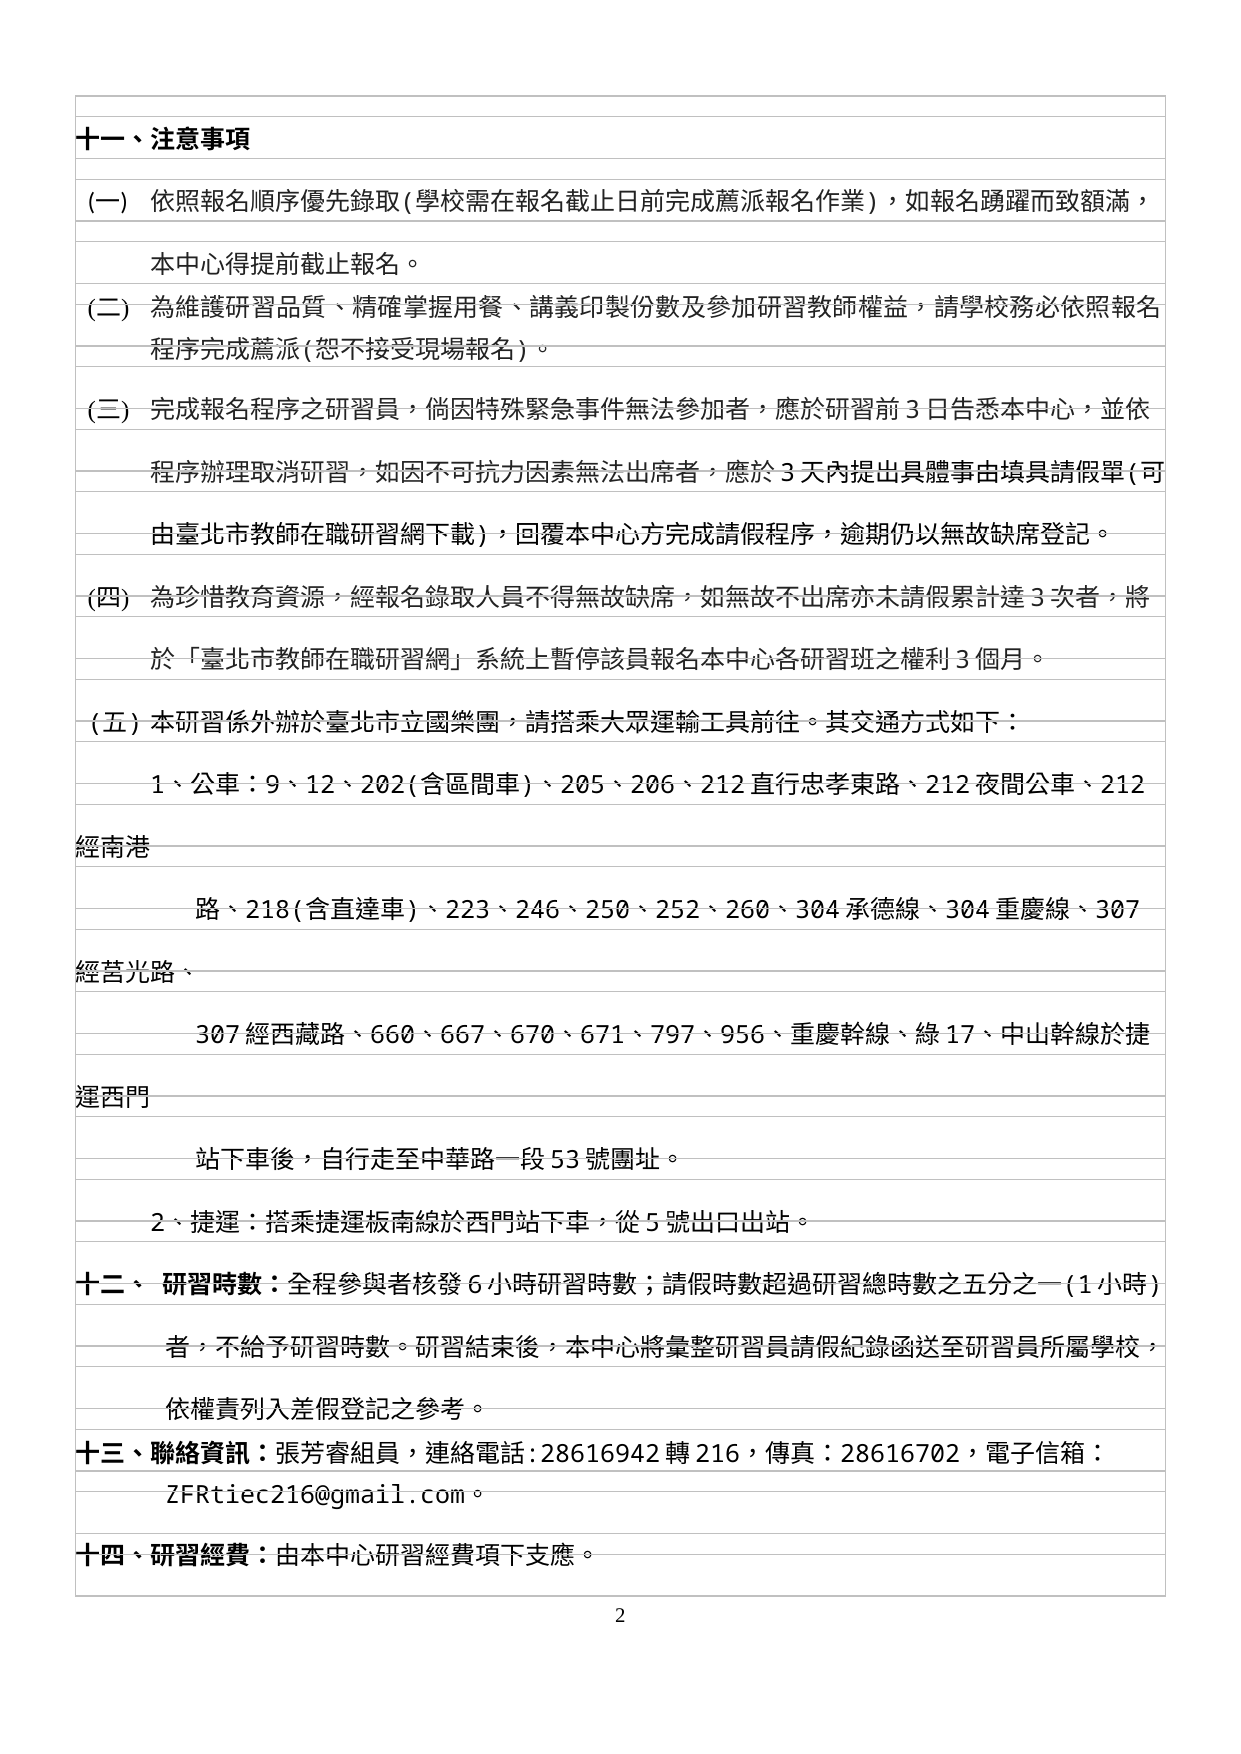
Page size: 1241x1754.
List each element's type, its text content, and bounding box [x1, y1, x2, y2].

list 本研習係外辦於臺北市立國樂團，請搭乘大眾運輸工具前往。其交通方式如下： [87, 680, 1165, 720]
text 十三、聯絡資訊：張芳睿組員，連絡電話:28616942轉216，傳真：28616702，電子信箱： [76, 1430, 1165, 1470]
list 為珍惜教育資源，經報名錄取人員不得無故缺席，如無故不出席亦未請假累計達3次者，將於「臺北市教師在職研習網」系統上暫停該員報名本中心各研習班之權利3個月。 [87, 659, 1165, 679]
list 為維護研習品質、精確掌握用餐、講義印製份數及參加研習教師權益，請學校務必依照報名程序完成薦派(恕不接受現場報名)。 [87, 305, 1165, 345]
text [76, 97, 1165, 116]
text 者，不給予研習時數。研習結束後，本中心將彙整研習員請假紀錄函送至研習員所屬學校， [76, 1305, 1165, 1345]
text 依權責列入差假登記之參考。 [76, 1409, 1165, 1429]
text 十四、研習經費：由本中心研習經費項下支應。 [76, 1555, 1165, 1575]
text 十二、 研習時數：全程參與者核發6小時研習時數；請假時數超過研習總時數之五分之一(1小時) [76, 1284, 1165, 1304]
list [87, 222, 1165, 241]
list 為維護研習品質、精確掌握用餐、講義印製份數及參加研習教師權益，請學校務必依照報名程序完成薦派(恕不接受現場報名)。 [87, 284, 1165, 304]
list 完成報名程序之研習員，倘因特殊緊急事件無法參加者，應於研習前3日告悉本中心，並依程序辦理取消研習，如因不可抗力因素無法出席者，應於3天內提出具體事由填具請假單(可由臺北市教師在職研習網下載)，回覆本中心方完成請假程序，逾期仍以無故缺席登記。 [87, 430, 1165, 470]
text ZFRtiec216@gmail.com。 [60, 1471, 75, 1512]
text 路、218(含直達車)、223、246、250、252、260、304承德線、304重慶線、307經莒光路、 [76, 909, 1165, 929]
text ZFRtiec216@gmail.com。 [76, 1492, 1165, 1512]
text 1、公車：9、12、202(含區間車)、205、206、212直行忠孝東路、212夜間公車、212經南港 [76, 742, 1165, 783]
list 完成報名程序之研習員，倘因特殊緊急事件無法參加者，應於研習前3日告悉本中心，並依程序辦理取消研習，如因不可抗力因素無法出席者，應於3天內提出具體事由填具請假單(可由臺北市教師在職研習網下載)，回覆本中心方完成請假程序，逾期仍以無故缺席登記。 [87, 534, 1165, 554]
list 為珍惜教育資源，經報名錄取人員不得無故缺席，如無故不出席亦未請假累計達3次者，將於「臺北市教師在職研習網」系統上暫停該員報名本中心各研習班之權利3個月。 [87, 555, 1165, 595]
text 十一、注意事項 [76, 117, 1165, 158]
list 完成報名程序之研習員，倘因特殊緊急事件無法參加者，應於研習前3日告悉本中心，並依程序辦理取消研習，如因不可抗力因素無法出席者，應於3天內提出具體事由填具請假單(可由臺北市教師在職研習網下載)，回覆本中心方完成請假程序，逾期仍以無故缺席登記。 [87, 409, 1165, 429]
list 為珍惜教育資源，經報名錄取人員不得無故缺席，如無故不出席亦未請假累計達3次者，將於「臺北市教師在職研習網」系統上暫停該員報名本中心各研習班之權利3個月。 [87, 617, 1165, 658]
list 依照報名順序優先錄取(學校需在報名截止日前完成薦派報名作業)，如報名踴躍而致額滿， [87, 180, 1165, 220]
text 2、捷運：搭乘捷運板南線於西門站下車，從5號出口出站。 [76, 1180, 1165, 1220]
list 為珍惜教育資源，經報名錄取人員不得無故缺席，如無故不出席亦未請假累計達3次者，將於「臺北市教師在職研習網」系統上暫停該員報名本中心各研習班之權利3個月。 [87, 597, 1165, 616]
list 完成報名程序之研習員，倘因特殊緊急事件無法參加者，應於研習前3日告悉本中心，並依程序辦理取消研習，如因不可抗力因素無法出席者，應於3天內提出具體事由填具請假單(可由臺北市教師在職研習網下載)，回覆本中心方完成請假程序，逾期仍以無故缺席登記。 [87, 367, 1165, 408]
text 路、218(含直達車)、223、246、250、252、260、304承德線、304重慶線、307經莒光路、 [76, 972, 1165, 991]
text 十四、研習經費：由本中心研習經費項下支應。 [76, 1534, 1165, 1554]
text 1、公車：9、12、202(含區間車)、205、206、212直行忠孝東路、212夜間公車、212經南港 [76, 847, 1165, 866]
text 者，不給予研習時數。研習結束後，本中心將彙整研習員請假紀錄函送至研習員所屬學校， [76, 1347, 1165, 1366]
list 為維護研習品質、精確掌握用餐、講義印製份數及參加研習教師權益，請學校務必依照報名程序完成薦派(恕不接受現場報名)。 [87, 347, 1165, 366]
text 1、公車：9、12、202(含區間車)、205、206、212直行忠孝東路、212夜間公車、212經南港 [76, 805, 1165, 845]
text 307經西藏路、660、667、670、671、797、956、重慶幹線、綠17、中山幹線於捷運西門 [76, 1097, 1165, 1116]
list 本研習係外辦於臺北市立國樂團，請搭乘大眾運輸工具前往。其交通方式如下： [87, 722, 1165, 741]
text 2、捷運：搭乘捷運板南線於西門站下車，從5號出口出站。 [76, 1222, 1165, 1241]
text 307經西藏路、660、667、670、671、797、956、重慶幹線、綠17、中山幹線於捷運西門 [76, 992, 1165, 1033]
text 1、公車：9、12、202(含區間車)、205、206、212直行忠孝東路、212夜間公車、212經南港 [76, 784, 1165, 804]
text ZFRtiec216@gmail.com。 [76, 1472, 1165, 1491]
list 完成報名程序之研習員，倘因特殊緊急事件無法參加者，應於研習前3日告悉本中心，並依程序辦理取消研習，如因不可抗力因素無法出席者，應於3天內提出具體事由填具請假單(可由臺北市教師在職研習網下載)，回覆本中心方完成請假程序，逾期仍以無故缺席登記。 [87, 472, 1165, 491]
text 路、218(含直達車)、223、246、250、252、260、304承德線、304重慶線、307經莒光路、 [76, 930, 1165, 970]
list 本中心得提前截止報名。 [87, 242, 1165, 283]
list 完成報名程序之研習員，倘因特殊緊急事件無法參加者，應於研習前3日告悉本中心，並依程序辦理取消研習，如因不可抗力因素無法出席者，應於3天內提出具體事由填具請假單(可由臺北市教師在職研習網下載)，回覆本中心方完成請假程序，逾期仍以無故缺席登記。 [87, 492, 1165, 533]
text 站下車後，自行走至中華路一段53號團址。 [76, 1159, 1165, 1179]
text 307經西藏路、660、667、670、671、797、956、重慶幹線、綠17、中山幹線於捷運西門 [76, 1034, 1165, 1054]
text 依權責列入差假登記之參考。 [76, 1367, 1165, 1408]
text 十四、研習經費：由本中心研習經費項下支應。 [76, 1512, 1165, 1533]
text 307經西藏路、660、667、670、671、797、956、重慶幹線、綠17、中山幹線於捷運西門 [76, 1055, 1165, 1095]
text 站下車後，自行走至中華路一段53號團址。 [76, 1117, 1165, 1158]
text 路、218(含直達車)、223、246、250、252、260、304承德線、304重慶線、307經莒光路、 [76, 867, 1165, 908]
text 十二、 研習時數：全程參與者核發6小時研習時數；請假時數超過研習總時數之五分之一(1小時) [76, 1242, 1165, 1283]
list [87, 159, 1165, 179]
